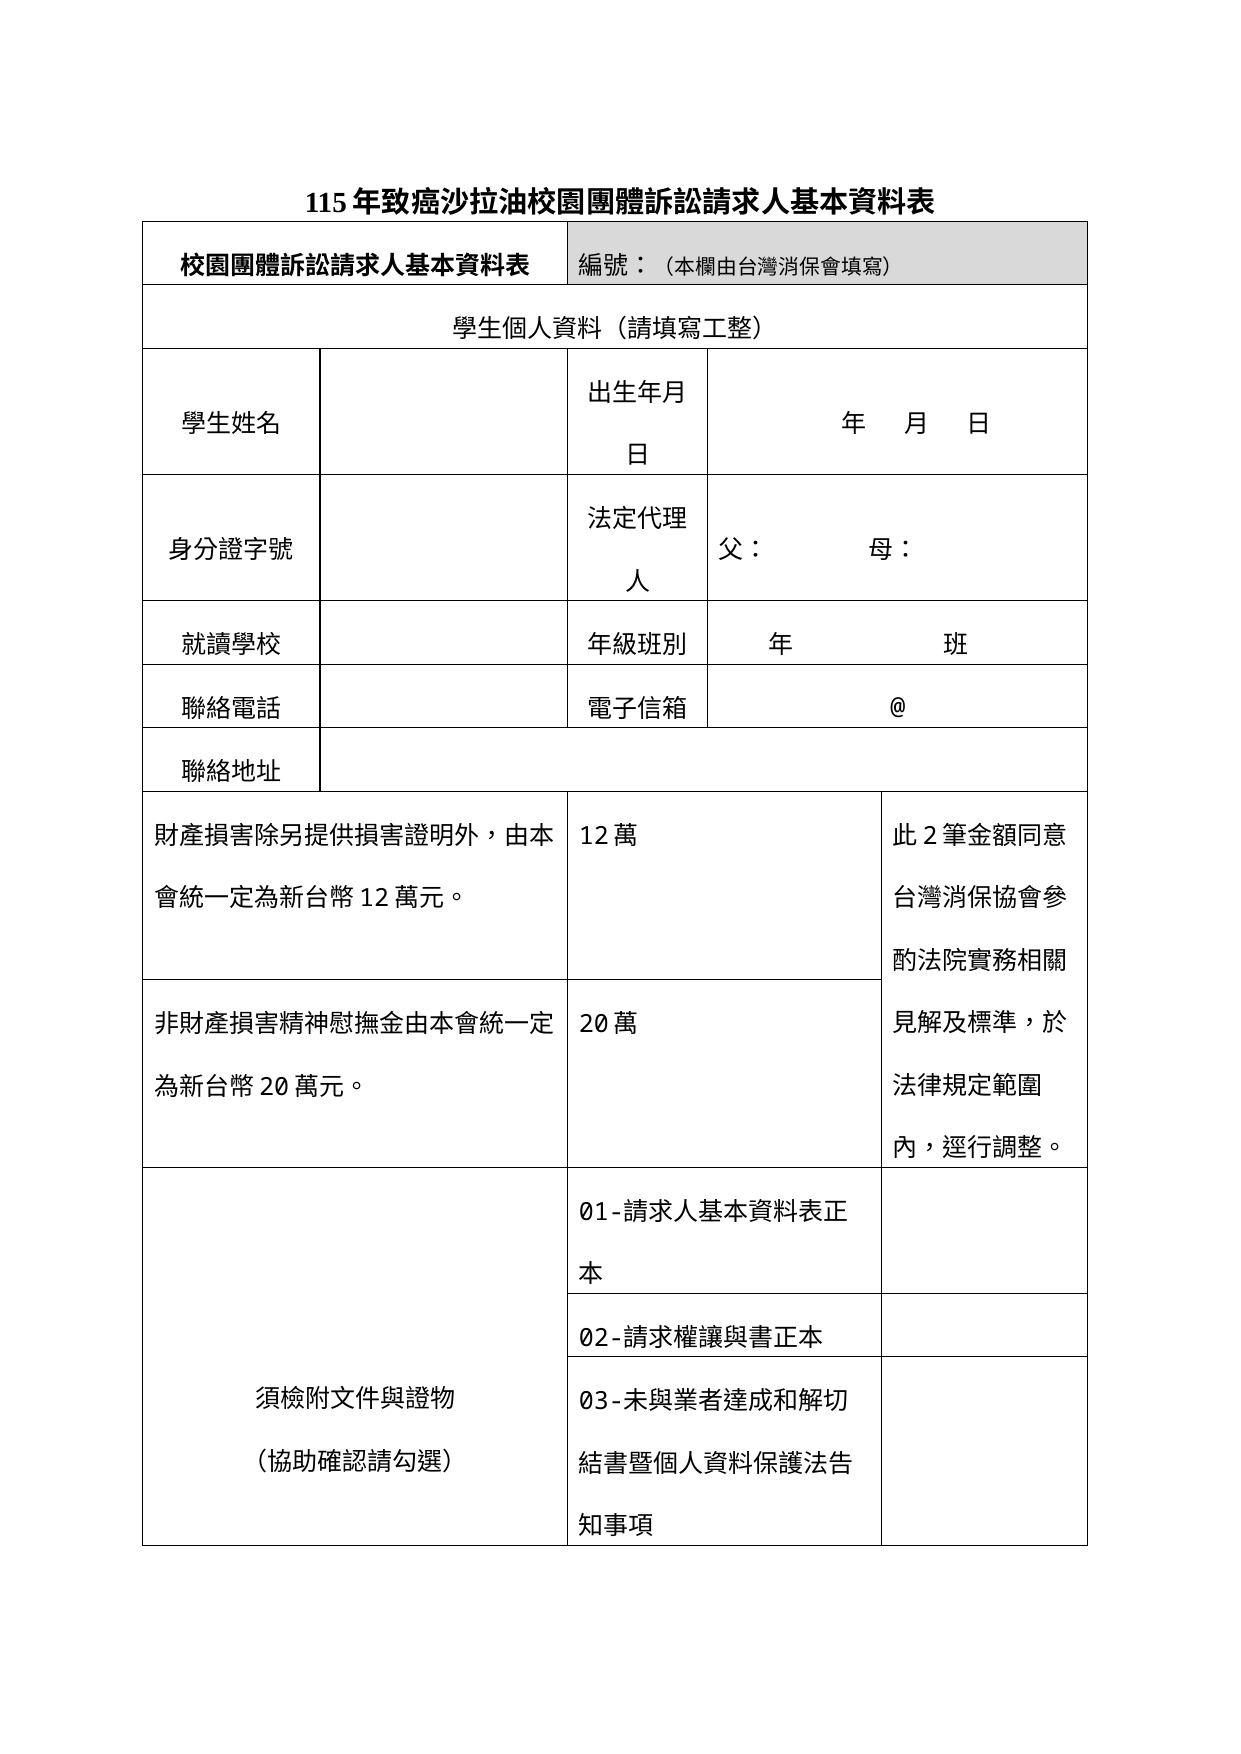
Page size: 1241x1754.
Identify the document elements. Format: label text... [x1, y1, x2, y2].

table_cell 03-未與業者達成和解切結書暨個人資料保護法告知事項 [568, 1357, 881, 1545]
table_cell [882, 1168, 1087, 1293]
table_cell 學生姓名 [143, 349, 319, 474]
table_cell 學生個人資料（請填寫工整） [143, 285, 1087, 348]
table_cell 身分證字號 [143, 475, 319, 600]
table_cell 出生年月日 [568, 349, 707, 474]
table_cell [882, 1294, 1087, 1356]
table_cell [882, 1357, 1087, 1545]
table_cell 12萬 [568, 792, 881, 979]
table_cell [321, 601, 567, 663]
table_cell 年 月 日 [708, 349, 1087, 474]
table_cell [321, 665, 567, 727]
table_cell [321, 728, 1087, 791]
table_cell 01-請求人基本資料表正本 [568, 1168, 881, 1293]
table_cell 法定代理人 [568, 475, 707, 600]
table_cell 就讀學校 [143, 601, 319, 663]
table_cell 非財產損害精神慰撫金由本會統一定為新台幣20萬元。 [143, 980, 567, 1167]
table_cell 02-請求權讓與書正本 [568, 1294, 881, 1356]
table_header 編號：（本欄由台灣消保會填寫） [568, 222, 1087, 284]
table_cell @ [708, 665, 1087, 727]
table_cell 聯絡地址 [143, 728, 319, 791]
table_cell 年 班 [708, 601, 1087, 663]
table_cell [321, 349, 567, 474]
table_cell 20萬 [568, 980, 881, 1167]
table_cell [321, 475, 567, 600]
table_cell 須檢附文件與證物 （協助確認請勾選） [143, 1168, 567, 1545]
table_cell 此2筆金額同意台灣消保協會參酌法院實務相關見解及標準，於法律規定範圍內，逕行調整。 [882, 792, 1087, 1167]
table_cell 年級班別 [568, 601, 707, 663]
table_cell 聯絡電話 [143, 665, 319, 727]
text 115年致癌沙拉油校園團體訴訟請求人基本資料表 [187, 158, 1053, 221]
table_cell 電子信箱 [568, 665, 707, 727]
table_header 校園團體訴訟請求人基本資料表 [143, 222, 567, 284]
table_cell 父： 母： [708, 475, 1087, 600]
table_cell 財產損害除另提供損害證明外，由本會統一定為新台幣12萬元。 [143, 792, 567, 979]
